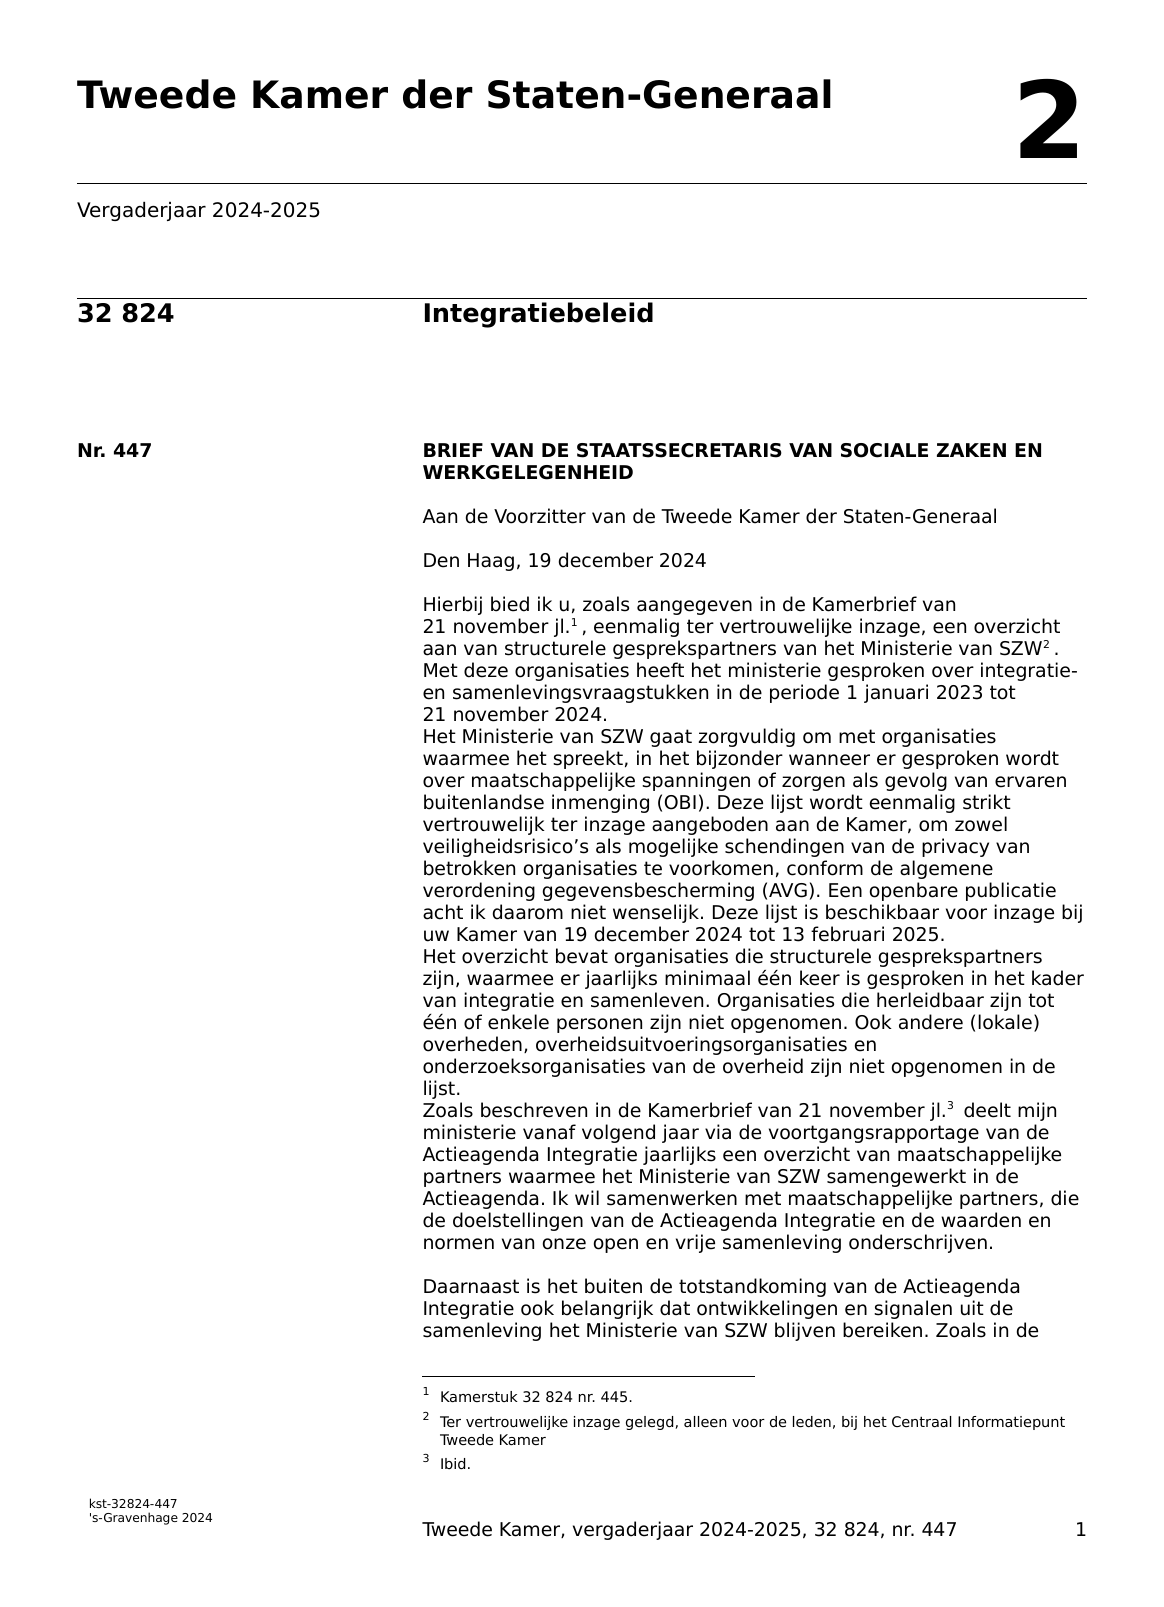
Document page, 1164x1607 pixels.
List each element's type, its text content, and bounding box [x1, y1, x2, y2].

table_header 2 [886, 59, 1087, 183]
text Daarnaast is het buiten de totstandkoming van de Actieagenda Integratie ook belangrijk dat ontwikkelingen en signalen uit de samenleving het Ministerie van SZW blijven bereiken. Zoals in de [422, 1276, 1087, 1342]
table_header Tweede Kamer der Staten-Generaal [77, 59, 886, 183]
text 's-Gravenhage 2024 [88, 1511, 323, 1525]
table_cell Vergaderjaar 2024-2025 [77, 184, 1087, 298]
subtitle Nr. 447 BRIEF VAN DE STAATSSECRETARIS VAN SOCIALE ZAKEN EN WERKGELEGENHEID [77, 440, 1087, 484]
text Het Ministerie van SZW gaat zorgvuldig om met organisaties waarmee het spreekt, in het bijzonder wanneer er gesproken wordt over maatschappelijke spanningen of zorgen als gevolg van ervaren buitenlandse inmenging (OBI). Deze lijst wordt eenmalig strikt vertrouwelijk ter inzage aangeboden aan de Kamer, om zowel veiligheidsrisico’s als mogelijke schendingen van de privacy van betrokken organisaties te voorkomen, conform de algemene verordening gegevensbescherming (AVG). Een openbare publicatie acht ik daarom niet wenselijk. Deze lijst is beschikbaar voor inzage bij uw Kamer van 19 december 2024 tot 13 februari 2025. [422, 726, 1087, 946]
subtitle 32 824 Integratiebeleid [77, 299, 1087, 329]
text Ibid. [422, 1452, 1087, 1474]
text Aan de Voorzitter van de Tweede Kamer der Staten-Generaal [422, 506, 1087, 528]
text kst-32824-447 [88, 1497, 323, 1511]
text Hierbij bied ik u, zoals aangegeven in de Kamerbrief van 21 november jl., eenmalig ter vertrouwelijke inzage, een overzicht aan van structurele gesprekspartners van het Ministerie van SZW. Met deze organisaties heeft het ministerie gesproken over integratie- en samenlevingsvraagstukken in de periode 1 januari 2023 tot 21 november 2024. [422, 594, 1087, 726]
text Ter vertrouwelijke inzage gelegd, alleen voor de leden, bij het Centraal Informatiepunt Tweede Kamer [422, 1410, 1087, 1449]
text Kamerstuk 32 824 nr. 445. [422, 1385, 1087, 1407]
text Zoals beschreven in de Kamerbrief van 21 november jl. deelt mijn ministerie vanaf volgend jaar via de voortgangsrapportage van de Actieagenda Integratie jaarlijks een overzicht van maatschappelijke partners waarmee het Ministerie van SZW samengewerkt in de Actieagenda. Ik wil samenwerken met maatschappelijke partners, die de doelstellingen van de Actieagenda Integratie en de waarden en normen van onze open en vrije samenleving onderschrijven. [422, 1100, 1087, 1253]
text Den Haag, 19 december 2024 [422, 550, 1087, 572]
text Het overzicht bevat organisaties die structurele gesprekspartners zijn, waarmee er jaarlijks minimaal één keer is gesproken in het kader van integratie en samenleven. Organisaties die herleidbaar zijn tot één of enkele personen zijn niet opgenomen. Ook andere (lokale) overheden, overheidsuitvoeringsorganisaties en onderzoeksorganisaties van de overheid zijn niet opgenomen in de lijst. [422, 946, 1087, 1100]
